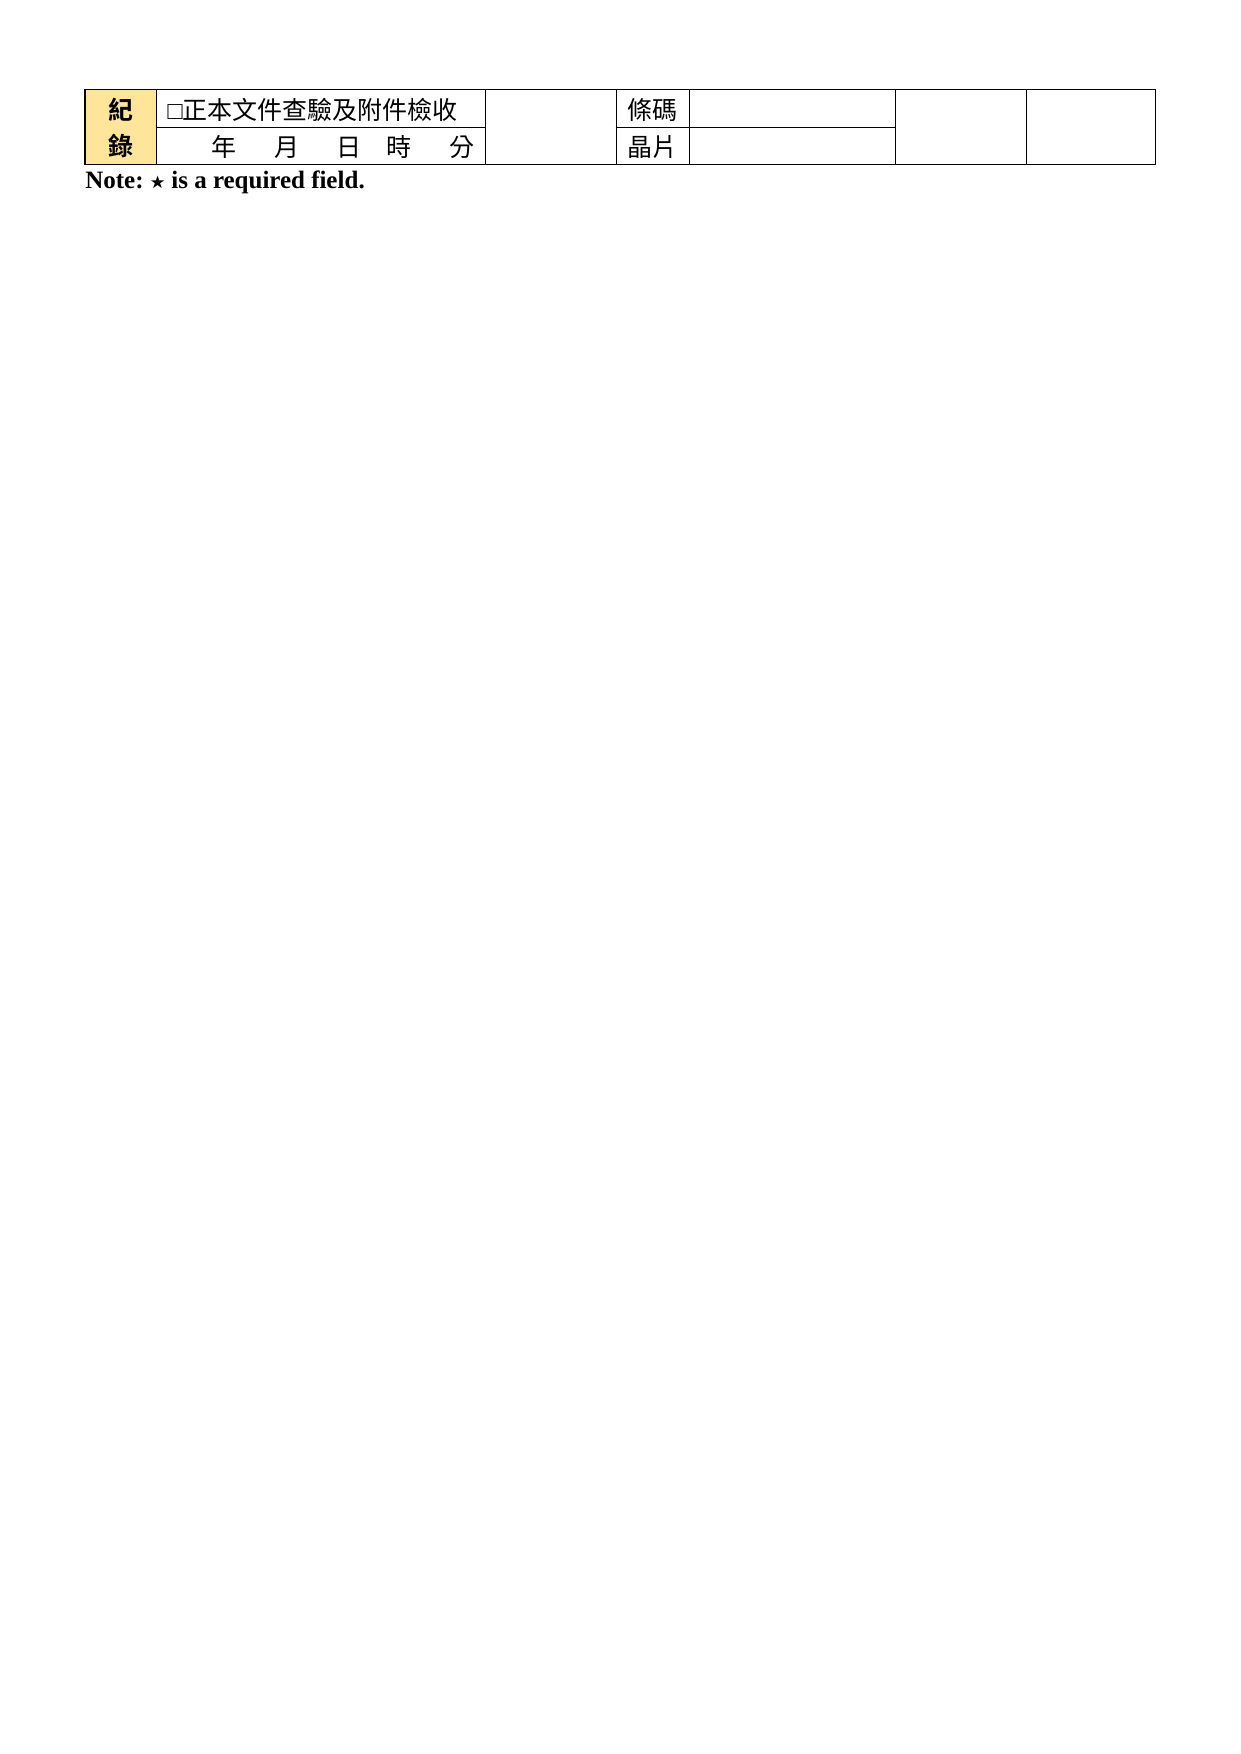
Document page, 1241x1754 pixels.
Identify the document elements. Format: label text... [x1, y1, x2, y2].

table_cell [896, 90, 1026, 164]
table_cell [486, 90, 616, 164]
table_cell 紀錄 [86, 90, 156, 164]
table_cell [690, 90, 895, 127]
table_cell [690, 128, 895, 164]
table_cell [1027, 90, 1155, 164]
text Note: ★ is a required field. [60, 165, 1165, 194]
table_cell 晶片 [617, 128, 689, 164]
table_cell 條碼 [617, 90, 689, 127]
table_cell 年 月 日 時 分 [157, 128, 485, 164]
table_cell □正本文件查驗及附件檢收 [157, 90, 485, 127]
